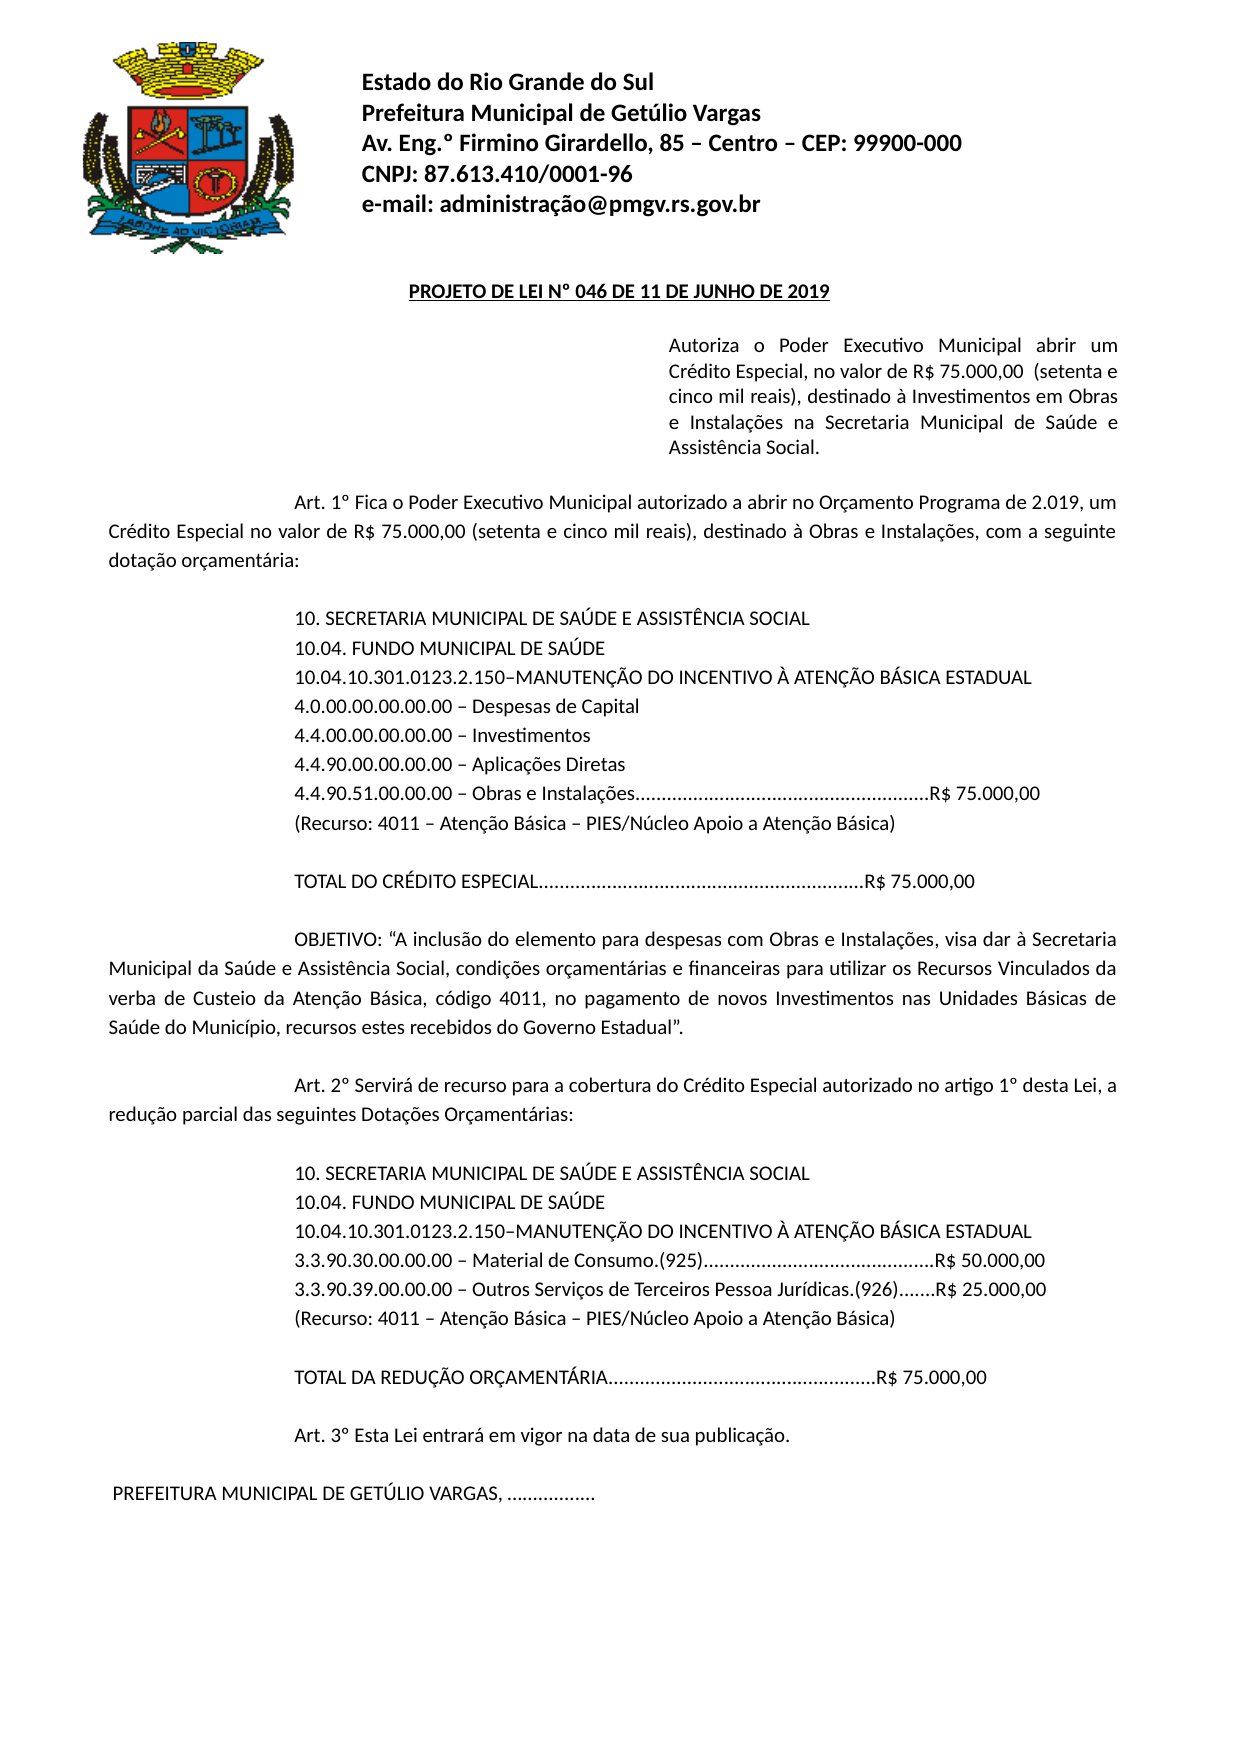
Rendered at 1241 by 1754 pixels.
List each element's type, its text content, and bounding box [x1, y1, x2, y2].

text Art. 2º Servirá de recurso para a cobertura do Crédito Especial autorizado no artigo 1º desta Lei, a redução parcial das seguintes Dotações Orçamentárias: [108, 1072, 1119, 1127]
text 10. SECRETARIA MUNICIPAL DE SAÚDE E ASSISTÊNCIA SOCIAL [108, 1160, 1119, 1185]
text Art. 1º Fica o Poder Executivo Municipal autorizado a abrir no Orçamento Programa de 2.019, um Crédito Especial no valor de R$ 75.000,00 (setenta e cinco mil reais), destinado à Obras e Instalações, com a seguinte dotação orçamentária: [108, 489, 1119, 573]
text Art. 3º Esta Lei entrará em vigor na data de sua publicação. [108, 1422, 1119, 1448]
text 10.04. FUNDO MUNICIPAL DE SAÚDE [108, 635, 1119, 660]
text (Recurso: 4011 – Atenção Básica – PIES/Núcleo Apoio a Atenção Básica) [108, 810, 1119, 835]
text 4.4.90.51.00.00.00 – Obras e Instalações........................................................R$ 75.000,00 [108, 781, 1119, 806]
text 10. SECRETARIA MUNICIPAL DE SAÚDE E ASSISTÊNCIA SOCIAL [108, 606, 1119, 631]
text 4.0.00.00.00.00.00 – Despesas de Capital [108, 693, 1119, 718]
text TOTAL DA REDUÇÃO ORÇAMENTÁRIA...................................................R$ 75.000,00 [108, 1364, 1119, 1389]
picture [82, 42, 294, 254]
text 4.4.90.00.00.00.00 – Aplicações Diretas [108, 751, 1119, 777]
text PROJETO DE LEI Nº 046 DE 11 DE JUNHO DE 2019 [120, 278, 1119, 303]
text 3.3.90.30.00.00.00 – Material de Consumo.(925)............................................R$ 50.000,00 [108, 1247, 1119, 1273]
text Autoriza o Poder Executivo Municipal abrir um Crédito Especial, no valor de R$ 75.000,00 (setenta e cinco mil reais), destinado à Investimentos em Obras e Instalações na Secretaria Municipal de Saúde e Assistência Social. [669, 333, 1119, 460]
text 3.3.90.39.00.00.00 – Outros Serviços de Terceiros Pessoa Jurídicas.(926).......R$ 25.000,00 [108, 1276, 1119, 1302]
text 10.04.10.301.0123.2.150–MANUTENÇÃO DO INCENTIVO À ATENÇÃO BÁSICA ESTADUAL [108, 1218, 1119, 1243]
text 10.04.10.301.0123.2.150–MANUTENÇÃO DO INCENTIVO À ATENÇÃO BÁSICA ESTADUAL [108, 664, 1119, 689]
text 10.04. FUNDO MUNICIPAL DE SAÚDE [108, 1189, 1119, 1214]
text TOTAL DO CRÉDITO ESPECIAL..............................................................R$ 75.000,00 [108, 868, 1119, 893]
text 4.4.00.00.00.00.00 – Investimentos [108, 722, 1119, 748]
text PREFEITURA MUNICIPAL DE GETÚLIO VARGAS, ….............. [59, 1481, 1001, 1506]
text OBJETIVO: “A inclusão do elemento para despesas com Obras e Instalações, visa dar à Secretaria Municipal da Saúde e Assistência Social, condições orçamentárias e financeiras para utilizar os Recursos Vinculados da verba de Custeio da Atenção Básica, código 4011, no pagamento de novos Investimentos nas Unidades Básicas de Saúde do Município, recursos estes recebidos do Governo Estadual”. [108, 926, 1119, 1039]
text (Recurso: 4011 – Atenção Básica – PIES/Núcleo Apoio a Atenção Básica) [108, 1306, 1119, 1331]
